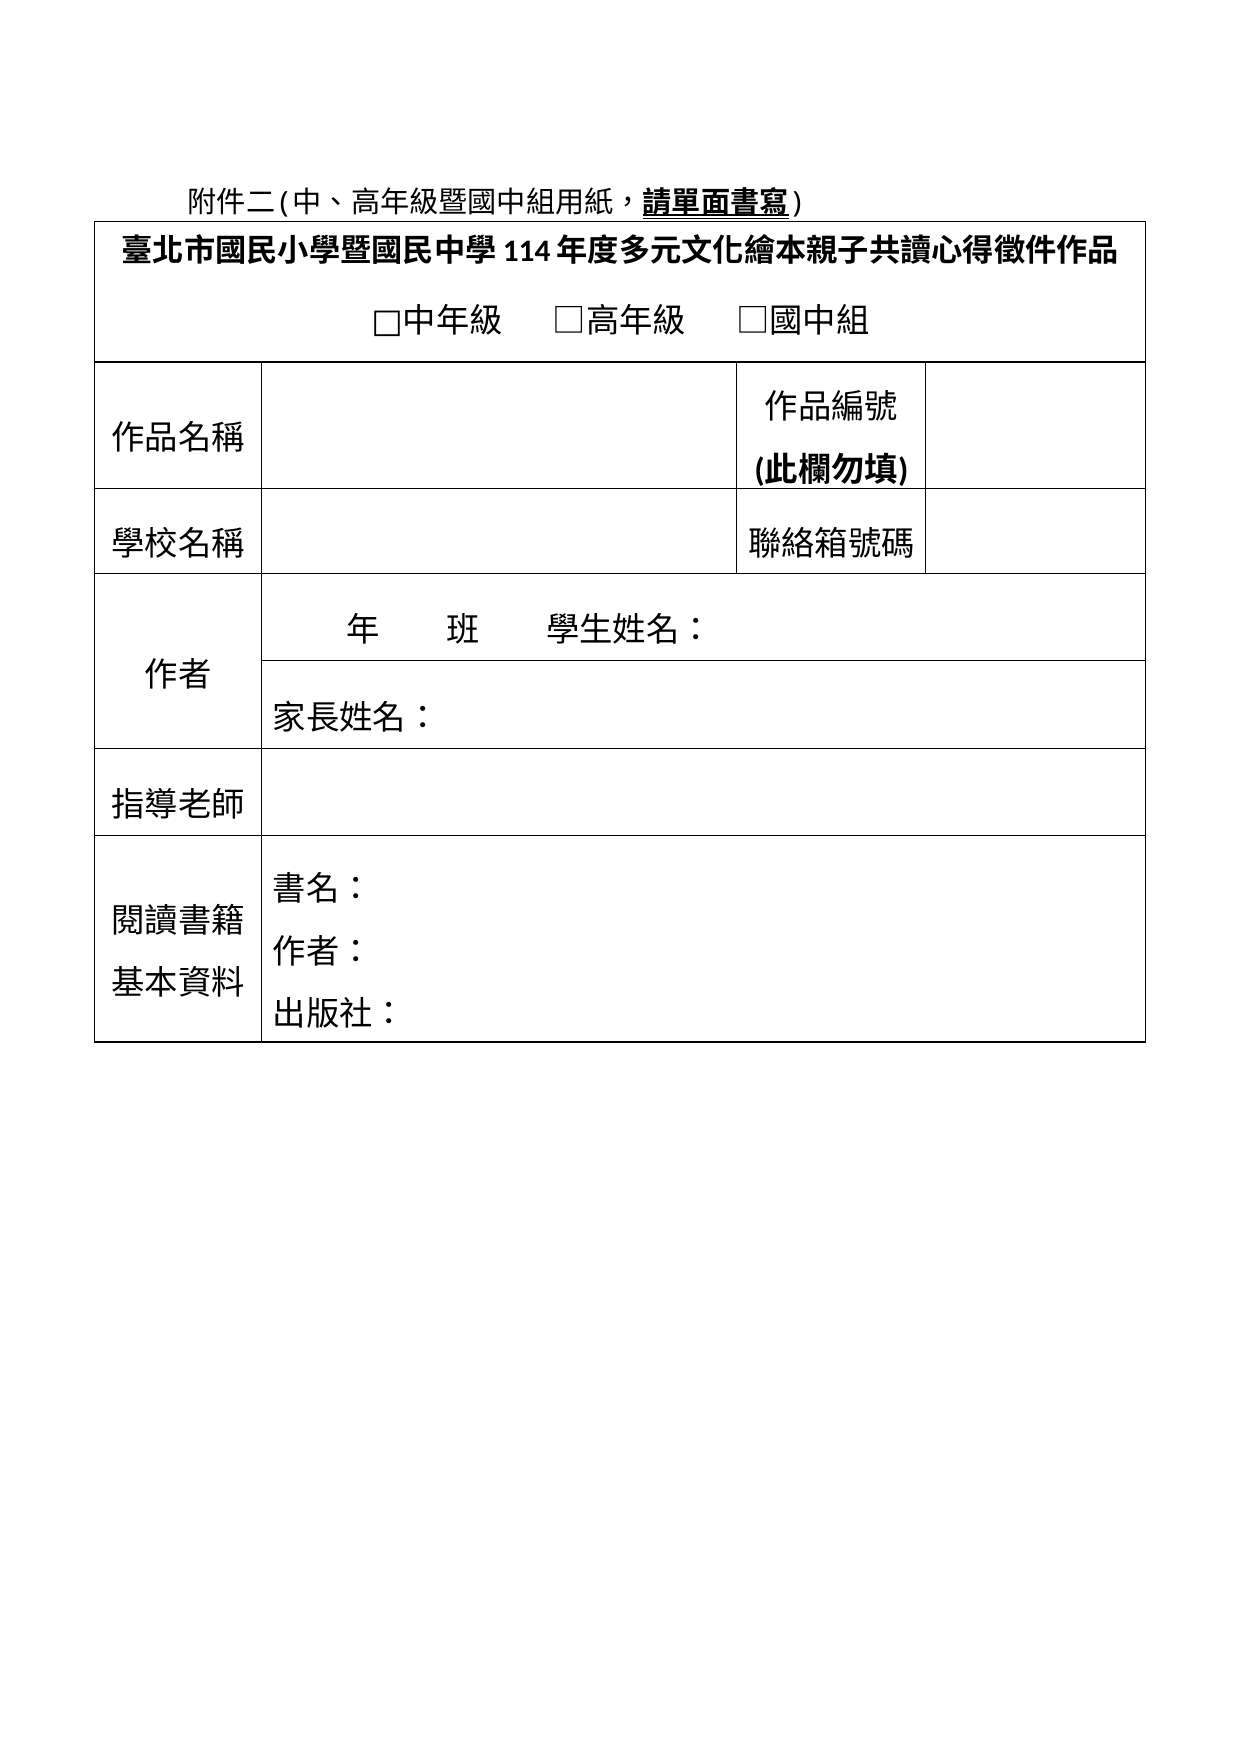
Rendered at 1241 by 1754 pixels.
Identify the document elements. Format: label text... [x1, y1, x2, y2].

table_cell [926, 489, 1145, 573]
table_cell [262, 363, 736, 487]
table_cell [262, 749, 1145, 834]
table_cell 作者 [95, 574, 261, 748]
table_cell [926, 363, 1145, 487]
text 附件二(中、高年級暨國中組用紙，請單面書寫) [187, 158, 1053, 221]
table_cell 年 班 學生姓名： [262, 574, 1145, 660]
table_cell 家長姓名： [262, 661, 1145, 748]
table_header 臺北市國民小學暨國民中學114年度多元文化繪本親子共讀心得徵件作品 □中年級 □高年級 □國中組 [95, 222, 1145, 361]
table_cell 聯絡箱號碼 [737, 489, 925, 573]
table_cell [262, 489, 736, 573]
table_cell 閱讀書籍 基本資料 [95, 836, 261, 1041]
table_cell 作品名稱 [95, 363, 261, 487]
table_cell 指導老師 [95, 749, 261, 834]
table_cell 作品編號 (此欄勿填) [737, 363, 925, 487]
table_cell 學校名稱 [95, 489, 261, 573]
table_cell 書名： 作者： 出版社： [262, 836, 1145, 1041]
